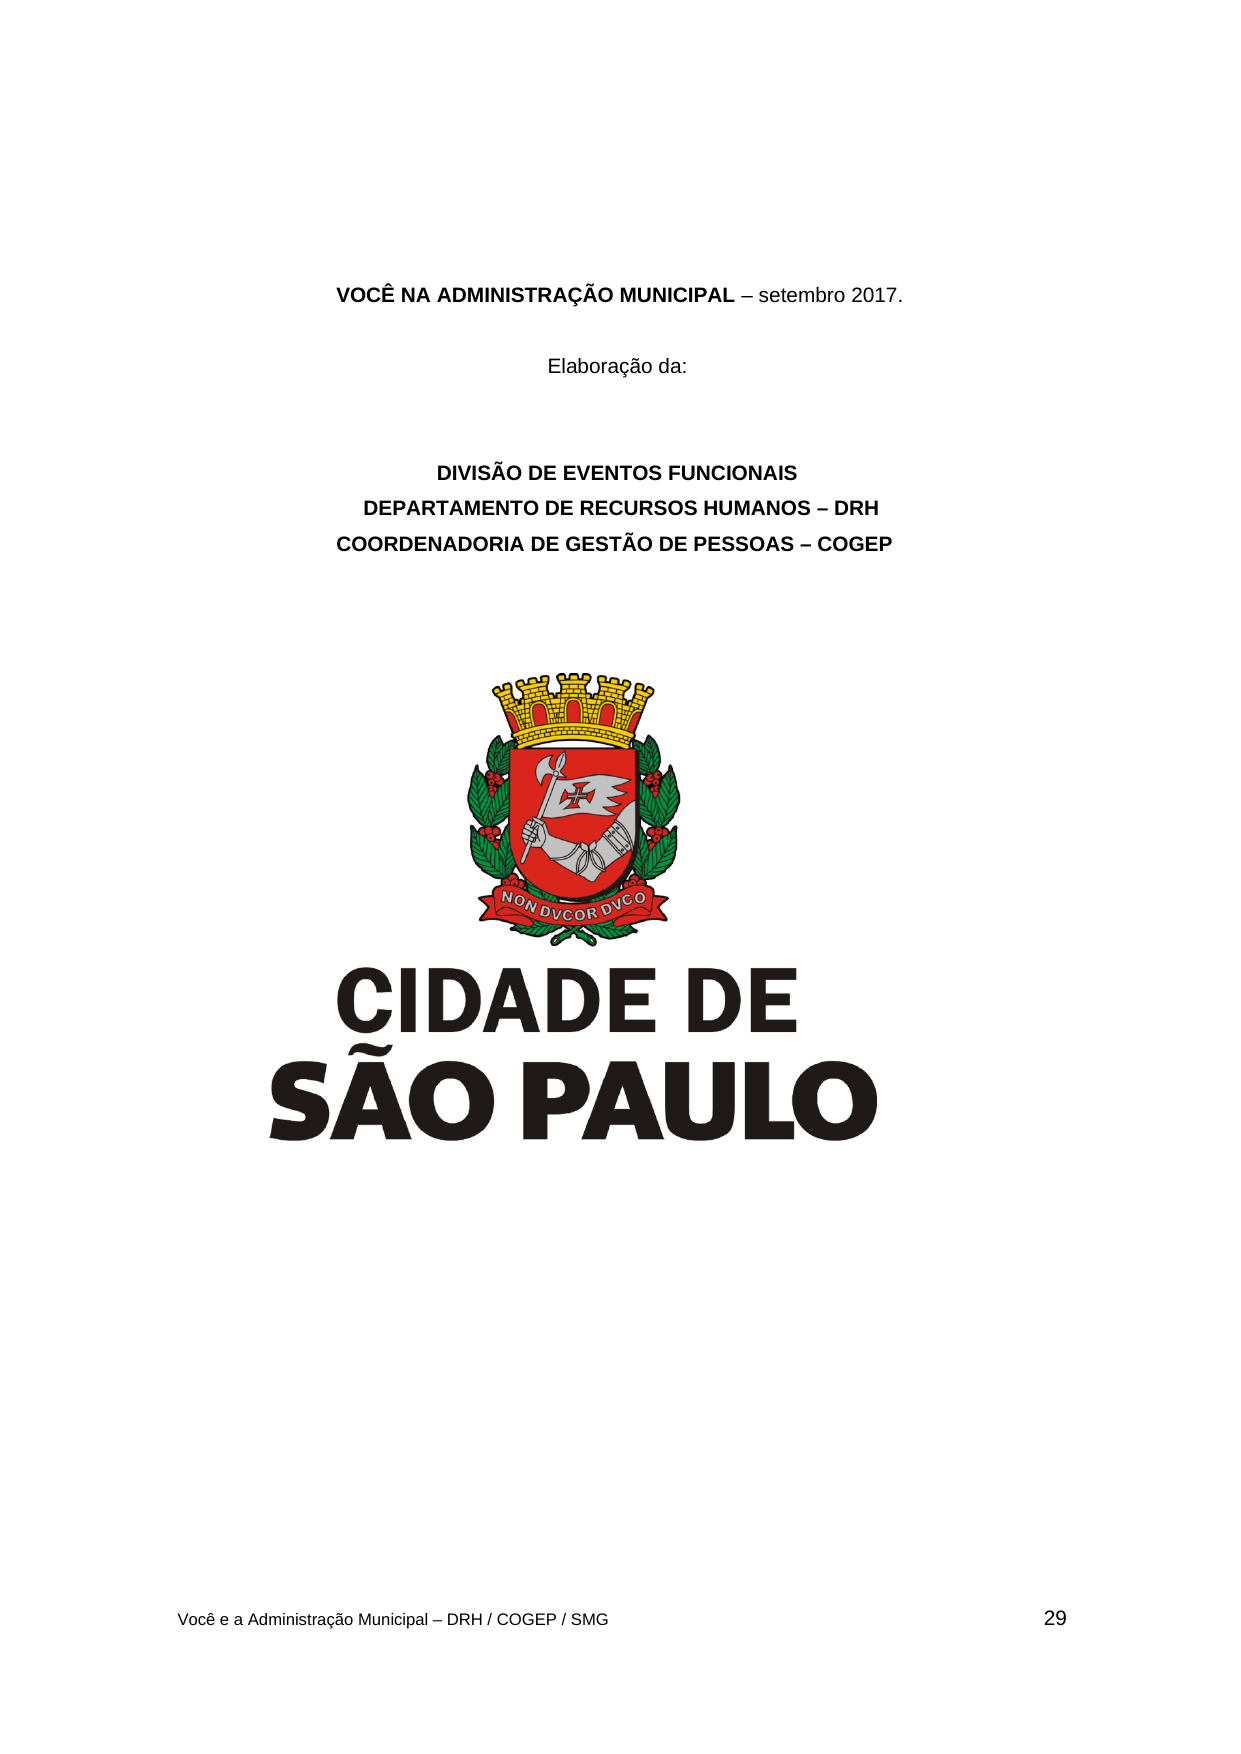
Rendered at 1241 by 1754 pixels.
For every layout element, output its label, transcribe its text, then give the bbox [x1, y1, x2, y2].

text COORDENADORIA DE GESTÃO DE PESSOAS – COGEP [336, 532, 1067, 556]
text VOCÊ NA ADMINISTRAÇÃO MUNICIPAL – setembro 2017. [336, 283, 1067, 307]
text DIVISÃO DE EVENTOS FUNCIONAIS [177, 461, 1063, 484]
text DEPARTAMENTO DE RECURSOS HUMANOS – DRH [363, 496, 1067, 520]
text Elaboração da: [177, 354, 1063, 378]
